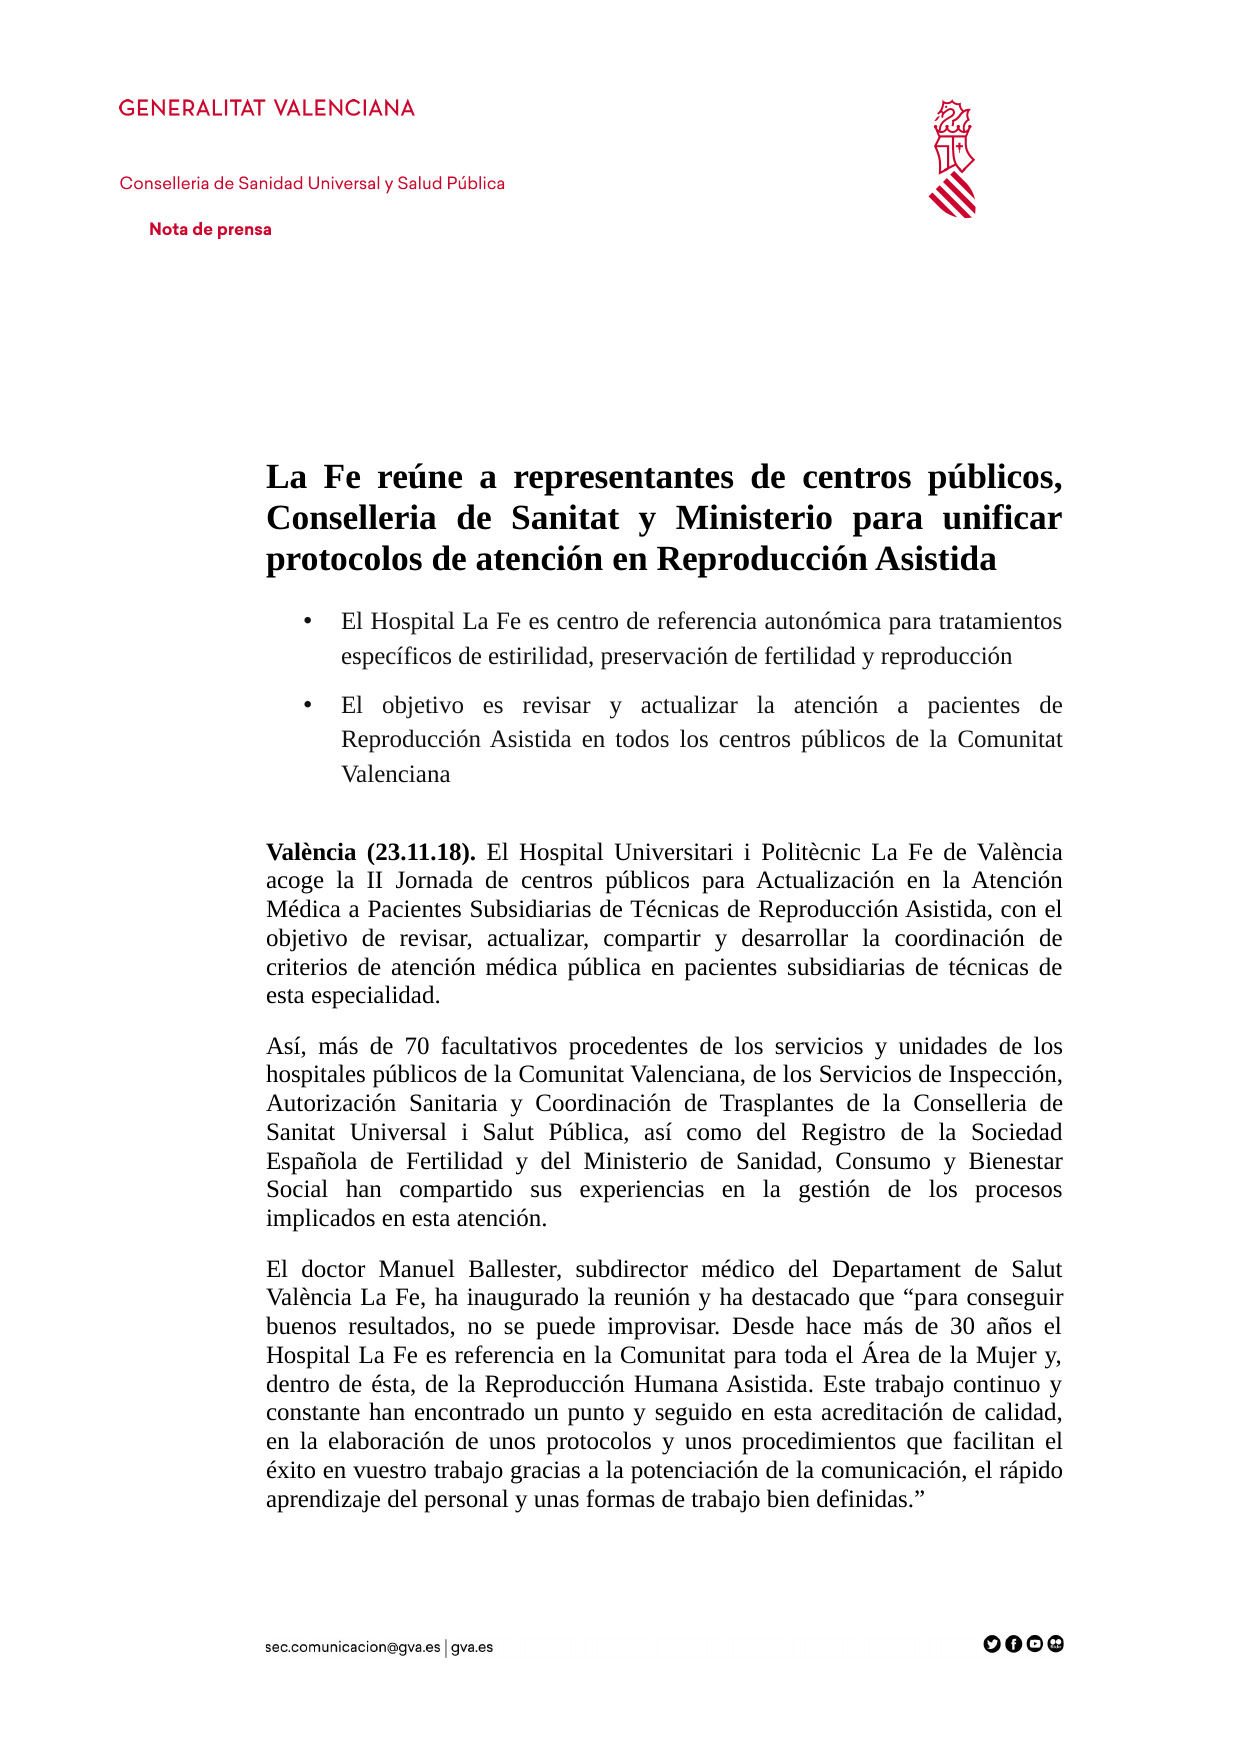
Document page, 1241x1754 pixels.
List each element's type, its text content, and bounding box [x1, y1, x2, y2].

text El doctor Manuel Ballester, subdirector médico del Departament de Salut València La Fe, ha inaugurado la reunión y ha destacado que “para conseguir buenos resultados, no se puede improvisar. Desde hace más de 30 años el Hospital La Fe es referencia en la Comunitat para toda el Área de la Mujer y, dentro de ésta, de la Reproducción Humana Asistida. Este trabajo continuo y constante han encontrado un punto y seguido en esta acreditación de calidad, en la elaboración de unos protocolos y unos procedimientos que facilitan el éxito en vuestro trabajo gracias a la potenciación de la comunicación, el rápido aprendizaje del personal y unas formas de trabajo bien definidas.” [266, 1254, 1064, 1512]
list El Hospital La Fe es centro de referencia autonómica para tratamientos específicos de estirilidad, preservación de fertilidad y reproducción [303, 606, 1064, 670]
text Así, más de 70 facultativos procedentes de los servicios y unidades de los hospitales públicos de la Comunitat Valenciana, de los Servicios de Inspección, Autorización Sanitaria y Coordinación de Trasplantes de la Conselleria de Sanitat Universal i Salut Pública, así como del Registro de la Sociedad Española de Fertilidad y del Ministerio de Sanidad, Consumo y Bienestar Social han compartido sus experiencias en la gestión de los procesos implicados en esta atención. [266, 1031, 1064, 1232]
picture [265, 1635, 1064, 1658]
picture [119, 99, 976, 239]
text La Fe reúne a representantes de centros públicos, Conselleria de Sanitat y Ministerio para unificar protocolos de atención en Reproducción Asistida [266, 455, 1064, 578]
list El objetivo es revisar y actualizar la atención a pacientes de Reproducción Asistida en todos los centros públicos de la Comunitat Valenciana [303, 690, 1064, 788]
text València (23.11.18). El Hospital Universitari i Politècnic La Fe de València acoge la II Jornada de centros públicos para Actualización en la Atención Médica a Pacientes Subsidiarias de Técnicas de Reproducción Asistida, con el objetivo de revisar, actualizar, compartir y desarrollar la coordinación de criterios de atención médica pública en pacientes subsidiarias de técnicas de esta especialidad. [266, 837, 1064, 1009]
